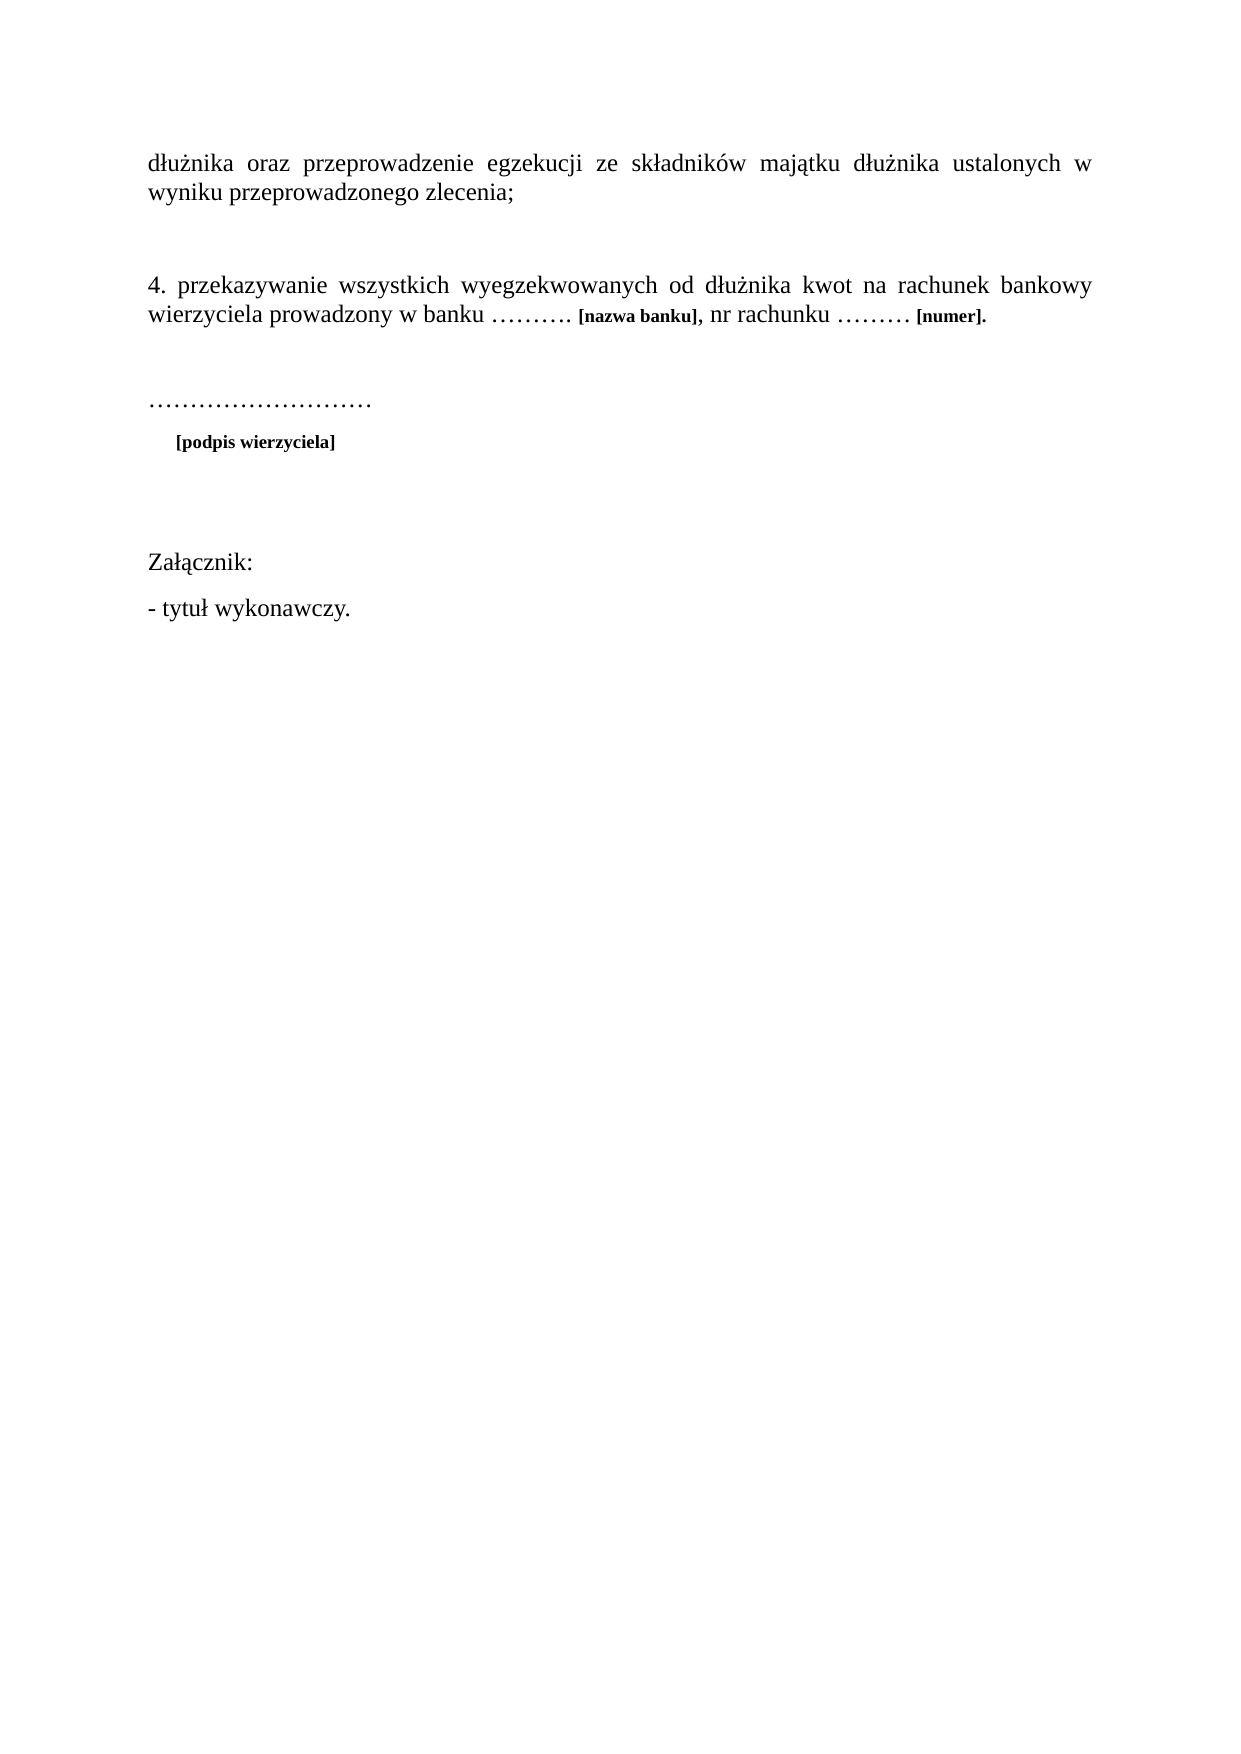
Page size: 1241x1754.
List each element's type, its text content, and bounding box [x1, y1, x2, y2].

text ……………………… [148, 384, 1093, 413]
text - tytuł wykonawczy. [148, 593, 1093, 622]
text dłużnika oraz przeprowadzenie egzekucji ze składników majątku dłużnika ustalonych w wyniku przeprowadzonego zlecenia; [148, 148, 1093, 206]
text [podpis wierzyciela] [148, 431, 1093, 452]
text Załącznik: [148, 547, 1093, 576]
text 4. przekazywanie wszystkich wyegzekwowanych od dłużnika kwot na rachunek bankowy wierzyciela prowadzony w banku ………. [nazwa banku], nr rachunku ……… [numer]. [148, 270, 1093, 328]
